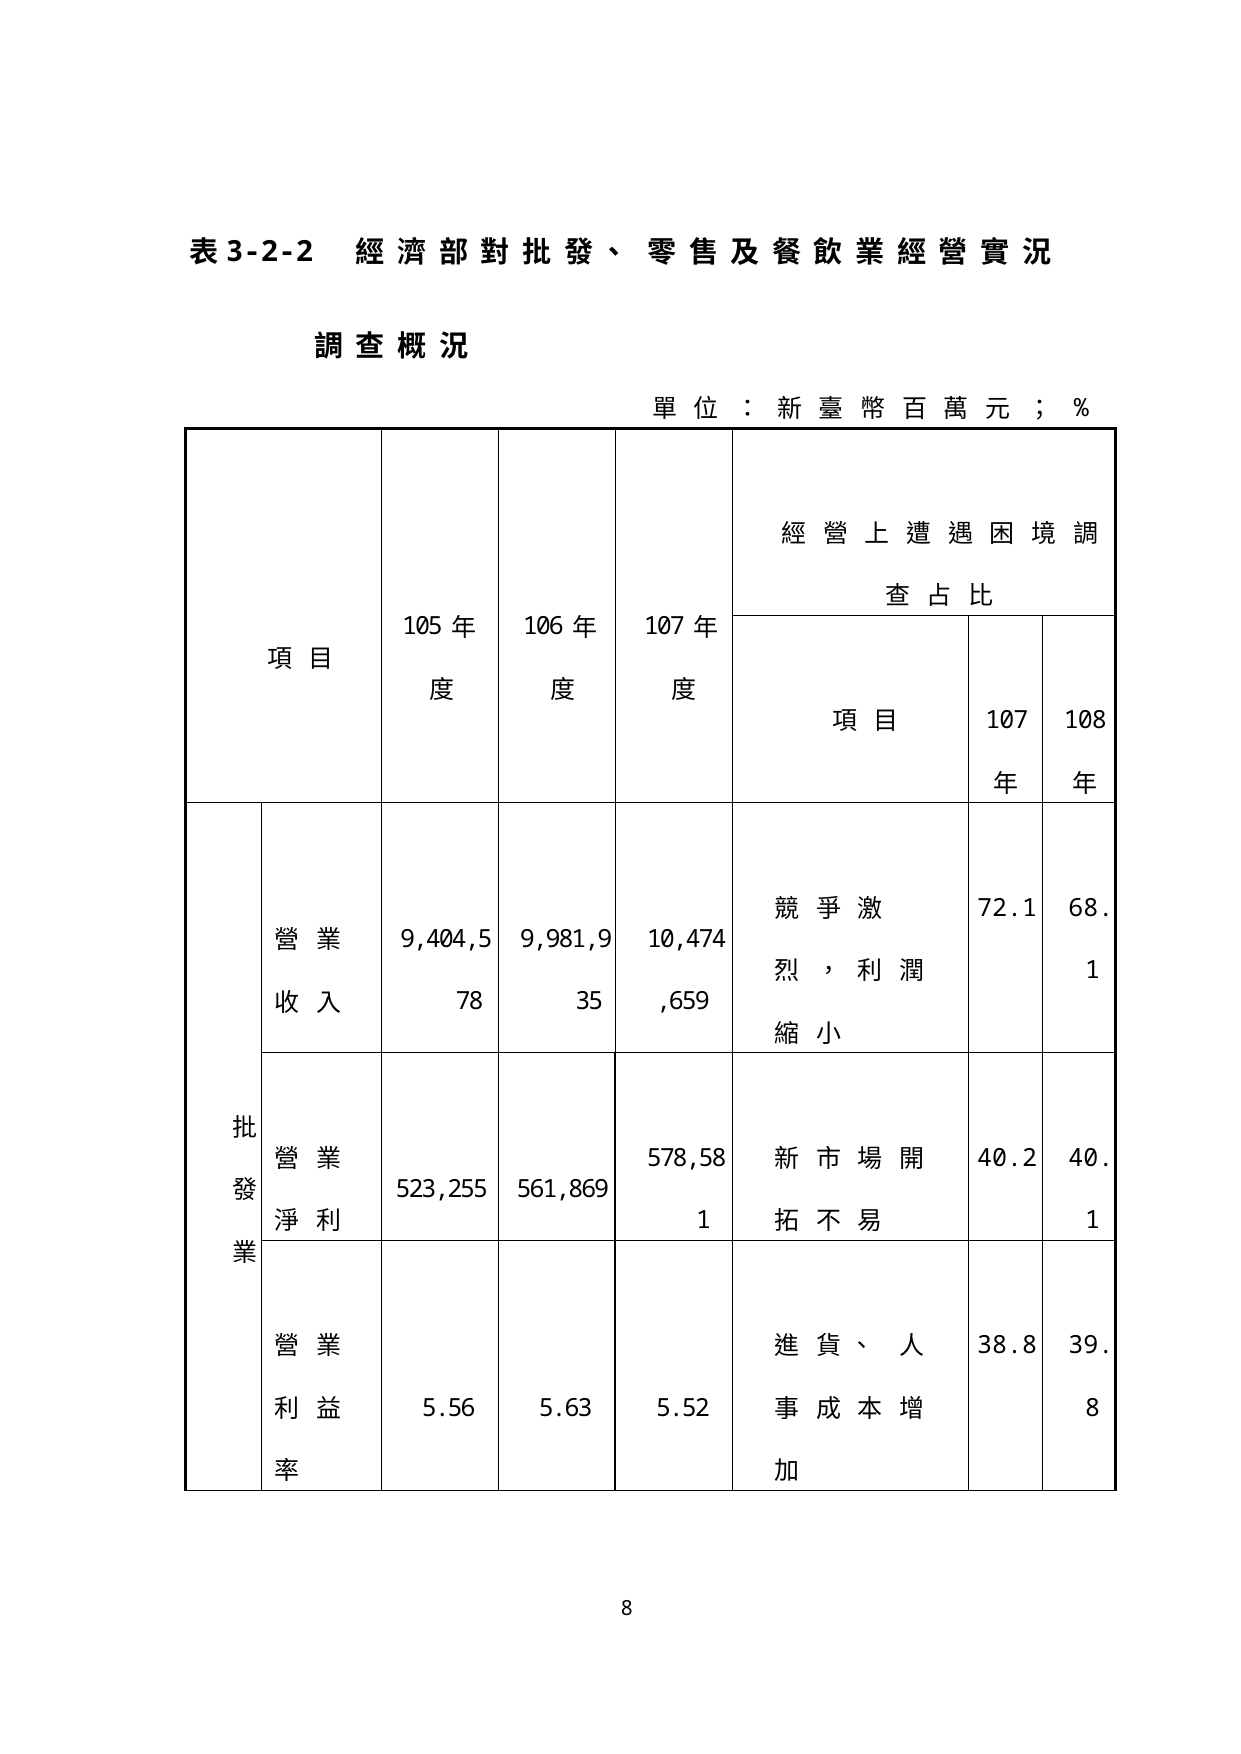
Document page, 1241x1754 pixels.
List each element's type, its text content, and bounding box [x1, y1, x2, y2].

table_cell 107年 [969, 616, 1042, 802]
table_cell 9,981,935 [499, 803, 615, 1052]
table_cell 5.63 [499, 1241, 614, 1490]
text 表3-2-2 經濟部對批發、零售及餐飲業經營實況調查概況 [183, 177, 1058, 365]
table_cell 營業利益率 [262, 1241, 381, 1490]
table_header 105年度 [382, 430, 498, 802]
table_cell 561,869 [499, 1053, 614, 1240]
table_cell 批發業 [187, 803, 261, 1490]
table_cell 39.8 [1043, 1241, 1114, 1490]
table_cell 營業淨利 [262, 1053, 381, 1240]
table_header 107年度 [616, 430, 732, 802]
table_cell 40.2 [969, 1053, 1042, 1240]
table_cell 40.1 [1043, 1053, 1114, 1240]
table_cell 競爭激烈，利潤縮小 [733, 803, 968, 1052]
table_cell 38.8 [969, 1241, 1042, 1490]
table_cell 9,404,578 [382, 803, 498, 1052]
table_cell 68.1 [1043, 803, 1114, 1052]
text 單位：新臺幣百萬元；% [183, 365, 1102, 427]
table_cell 108年 [1043, 616, 1114, 802]
table_cell 523,255 [382, 1053, 498, 1240]
table_cell 新市場開拓不易 [733, 1053, 968, 1240]
table_cell 5.56 [382, 1241, 498, 1490]
table_cell 進貨、人事成本增加 [733, 1241, 968, 1490]
table_cell 10,474,659 [616, 803, 732, 1052]
table_header 項目 [187, 430, 381, 802]
table_cell 營業收入 [262, 803, 381, 1052]
table_cell 5.52 [616, 1241, 732, 1490]
table_cell 72.1 [969, 803, 1042, 1052]
table_header 經營上遭遇困境調查占比 [733, 430, 1114, 615]
table_cell 項目 [733, 616, 968, 802]
table_cell 578,581 [616, 1053, 732, 1240]
table_header 106年度 [499, 430, 615, 802]
